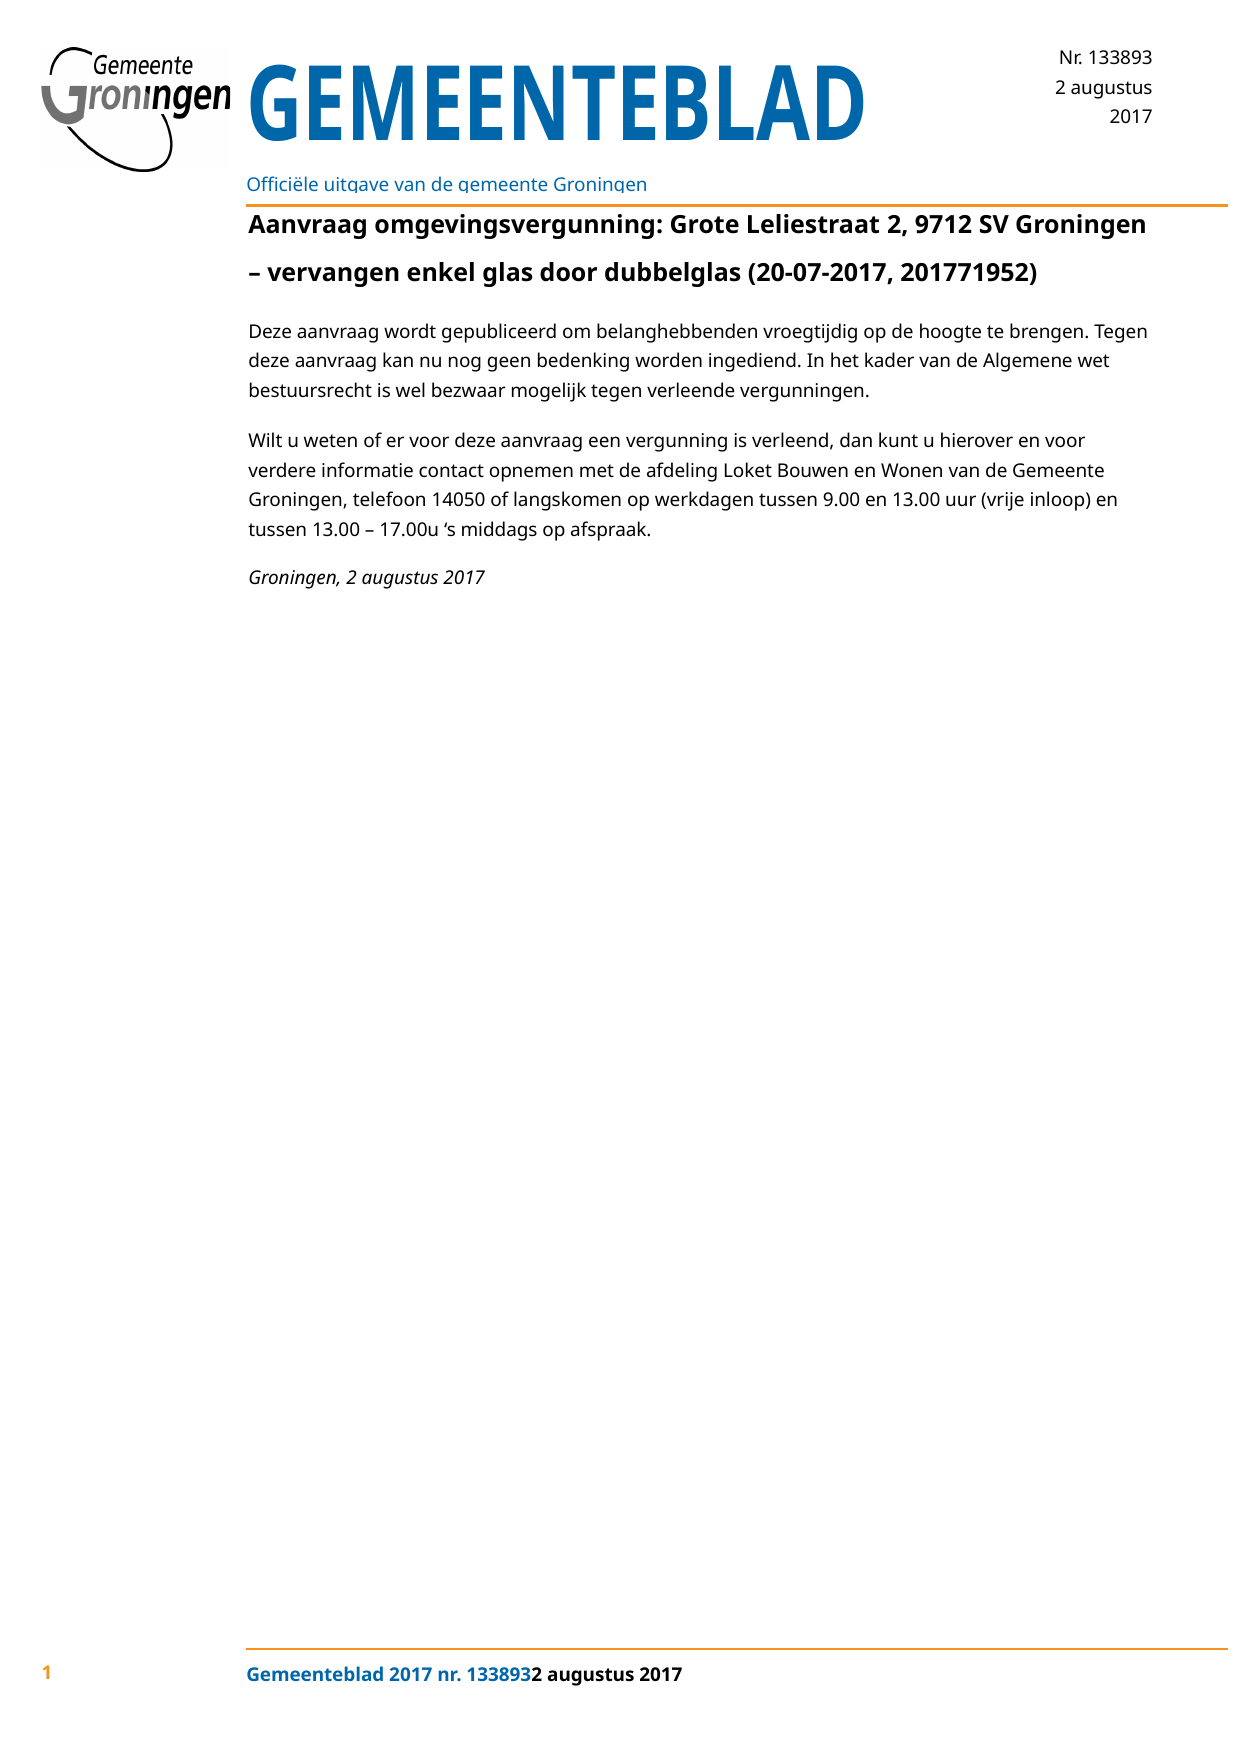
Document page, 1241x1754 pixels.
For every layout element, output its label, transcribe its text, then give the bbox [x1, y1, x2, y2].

picture [41, 47, 231, 172]
text Wilt u weten of er voor deze aanvraag een vergunning is verleend, dan kunt u hierover en voor verdere informatie contact opnemen met de afdeling Loket Bouwen en Wonen van de Gemeente Groningen, telefoon 14050 of langskomen op werkdagen tussen 9.00 en 13.00 uur (vrije inloop) en tussen 13.00 – 17.00u ‘s middags op afspraak. [248, 427, 1152, 542]
text Groningen, 2 augustus 2017 [248, 564, 1152, 590]
text Aanvraag omgevingsvergunning: Grote Leliestraat 2, 9712 SV Groningen – vervangen enkel glas door dubbelglas (20-07-2017, 201771952) [248, 207, 1152, 288]
text Deze aanvraag wordt gepubliceerd om belanghebbenden vroegtijdig op de hoogte te brengen. Tegen deze aanvraag kan nu nog geen bedenking worden ingediend. In het kader van de Algemene wet bestuursrecht is wel bezwaar mogelijk tegen verleende vergunningen. [248, 318, 1152, 403]
